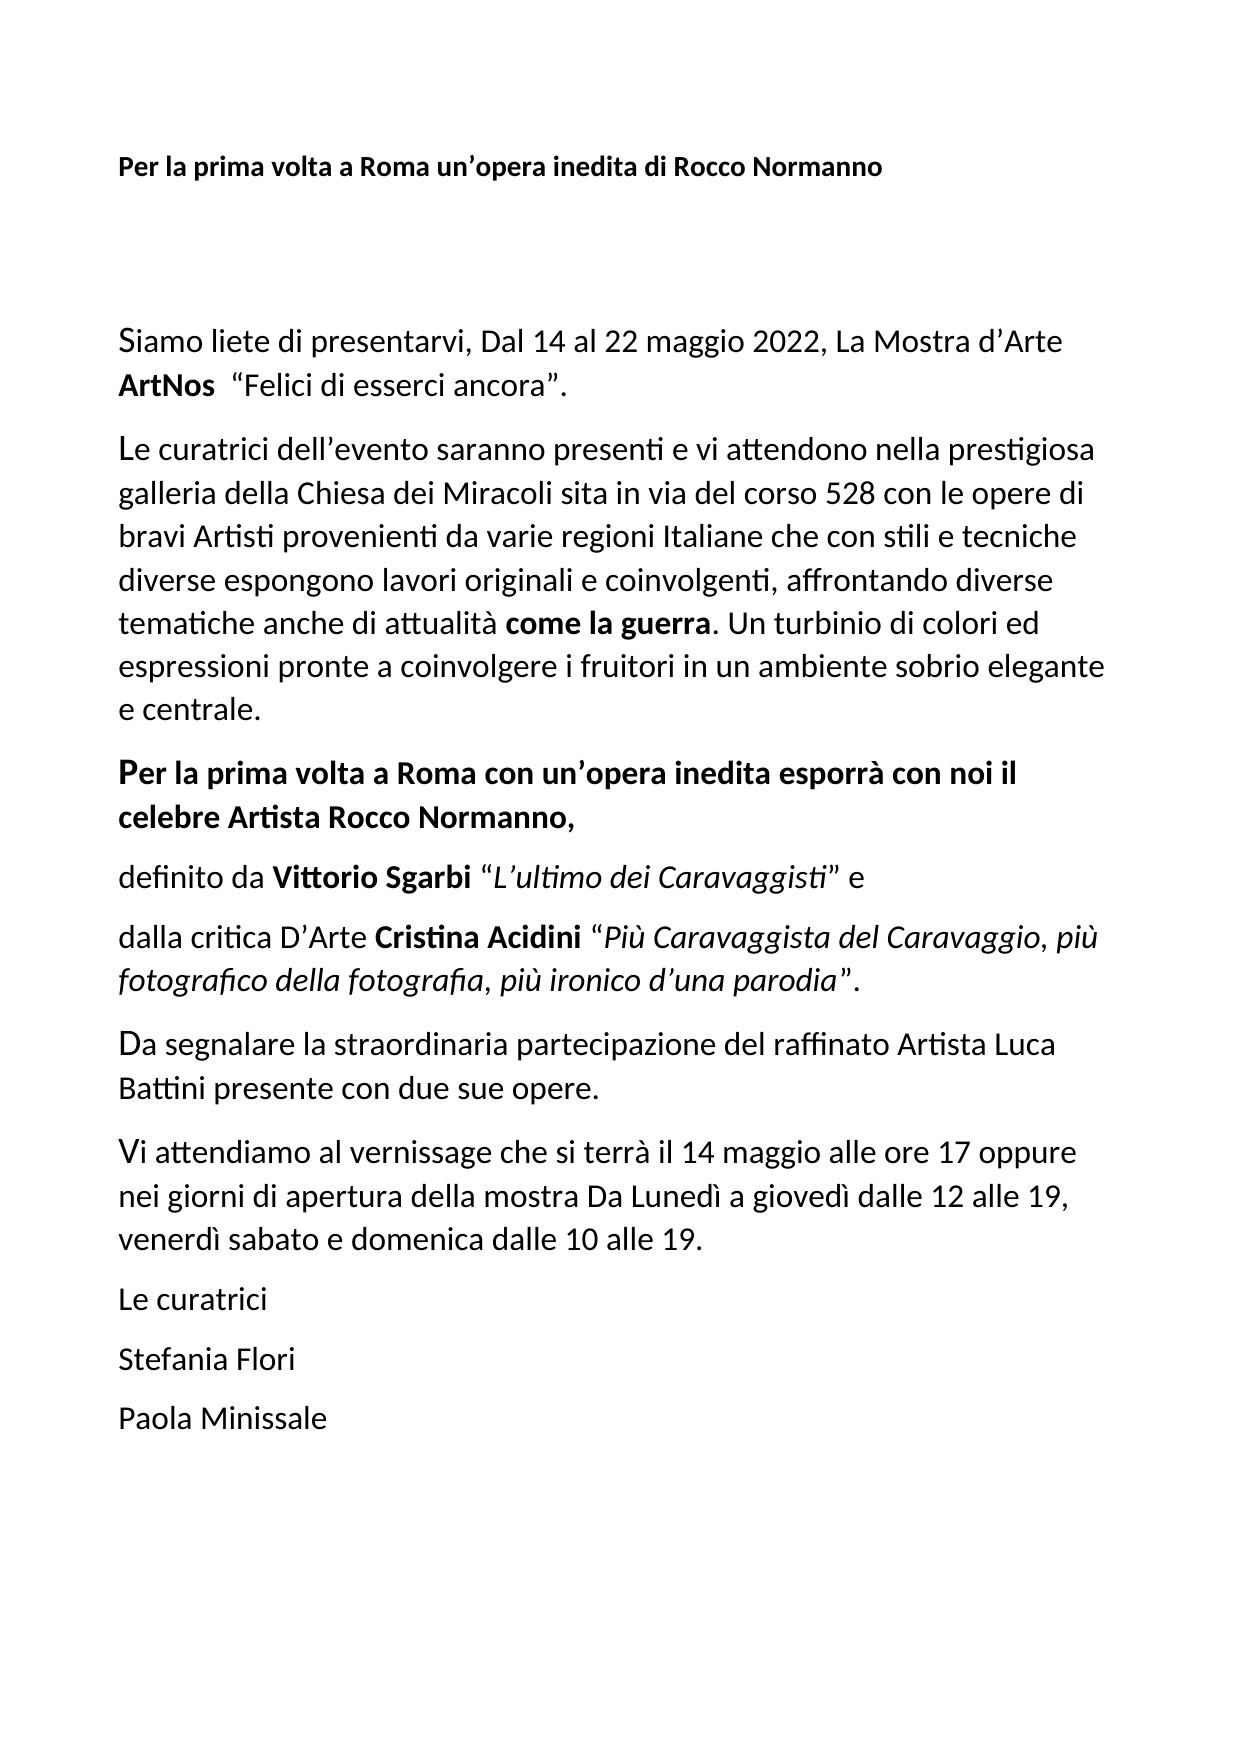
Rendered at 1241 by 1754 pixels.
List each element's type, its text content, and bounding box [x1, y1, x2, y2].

text Le curatrici [118, 1278, 1122, 1318]
text Per la prima volta a Roma un’opera inedita di Rocco Normanno [118, 148, 1122, 183]
text Da segnalare la straordinaria partecipazione del raffinato Artista Luca Battini presente con due sue opere. [118, 1018, 1122, 1107]
text dalla critica D’Arte Cristina Acidini “Più Caravaggista del Caravaggio, più fotografico della fotografia, più ironico d’una parodia”. [118, 916, 1122, 999]
text Stefania Flori [118, 1337, 1122, 1378]
text Vi attendiamo al vernissage che si terrà il 14 maggio alle ore 17 oppure nei giorni di apertura della mostra Da Lunedì a giovedì dalle 12 alle 19, venerdì sabato e domenica dalle 10 alle 19. [118, 1127, 1122, 1259]
text Siamo liete di presentarvi, Dal 14 al 22 maggio 2022, La Mostra d’Arte ArtNos “Felici di esserci ancora”. [118, 316, 1122, 405]
text Paola Minissale [118, 1397, 1122, 1438]
text definito da Vittorio Sgarbi “L’ultimo dei Caravaggisti” e [118, 856, 1122, 897]
text Le curatrici dell’evento saranno presenti e vi attendono nella prestigiosa galleria della Chiesa dei Miracoli sita in via del corso 528 con le opere di bravi Artisti provenienti da varie regioni Italiane che con stili e tecniche diverse espongono lavori originali e coinvolgenti, affrontando diverse tematiche anche di attualità come la guerra. Un turbinio di colori ed espressioni pronte a coinvolgere i fruitori in un ambiente sobrio elegante e centrale. [118, 424, 1122, 729]
text Per la prima volta a Roma con un’opera inedita esporrà con noi il celebre Artista Rocco Normanno, [118, 748, 1122, 837]
